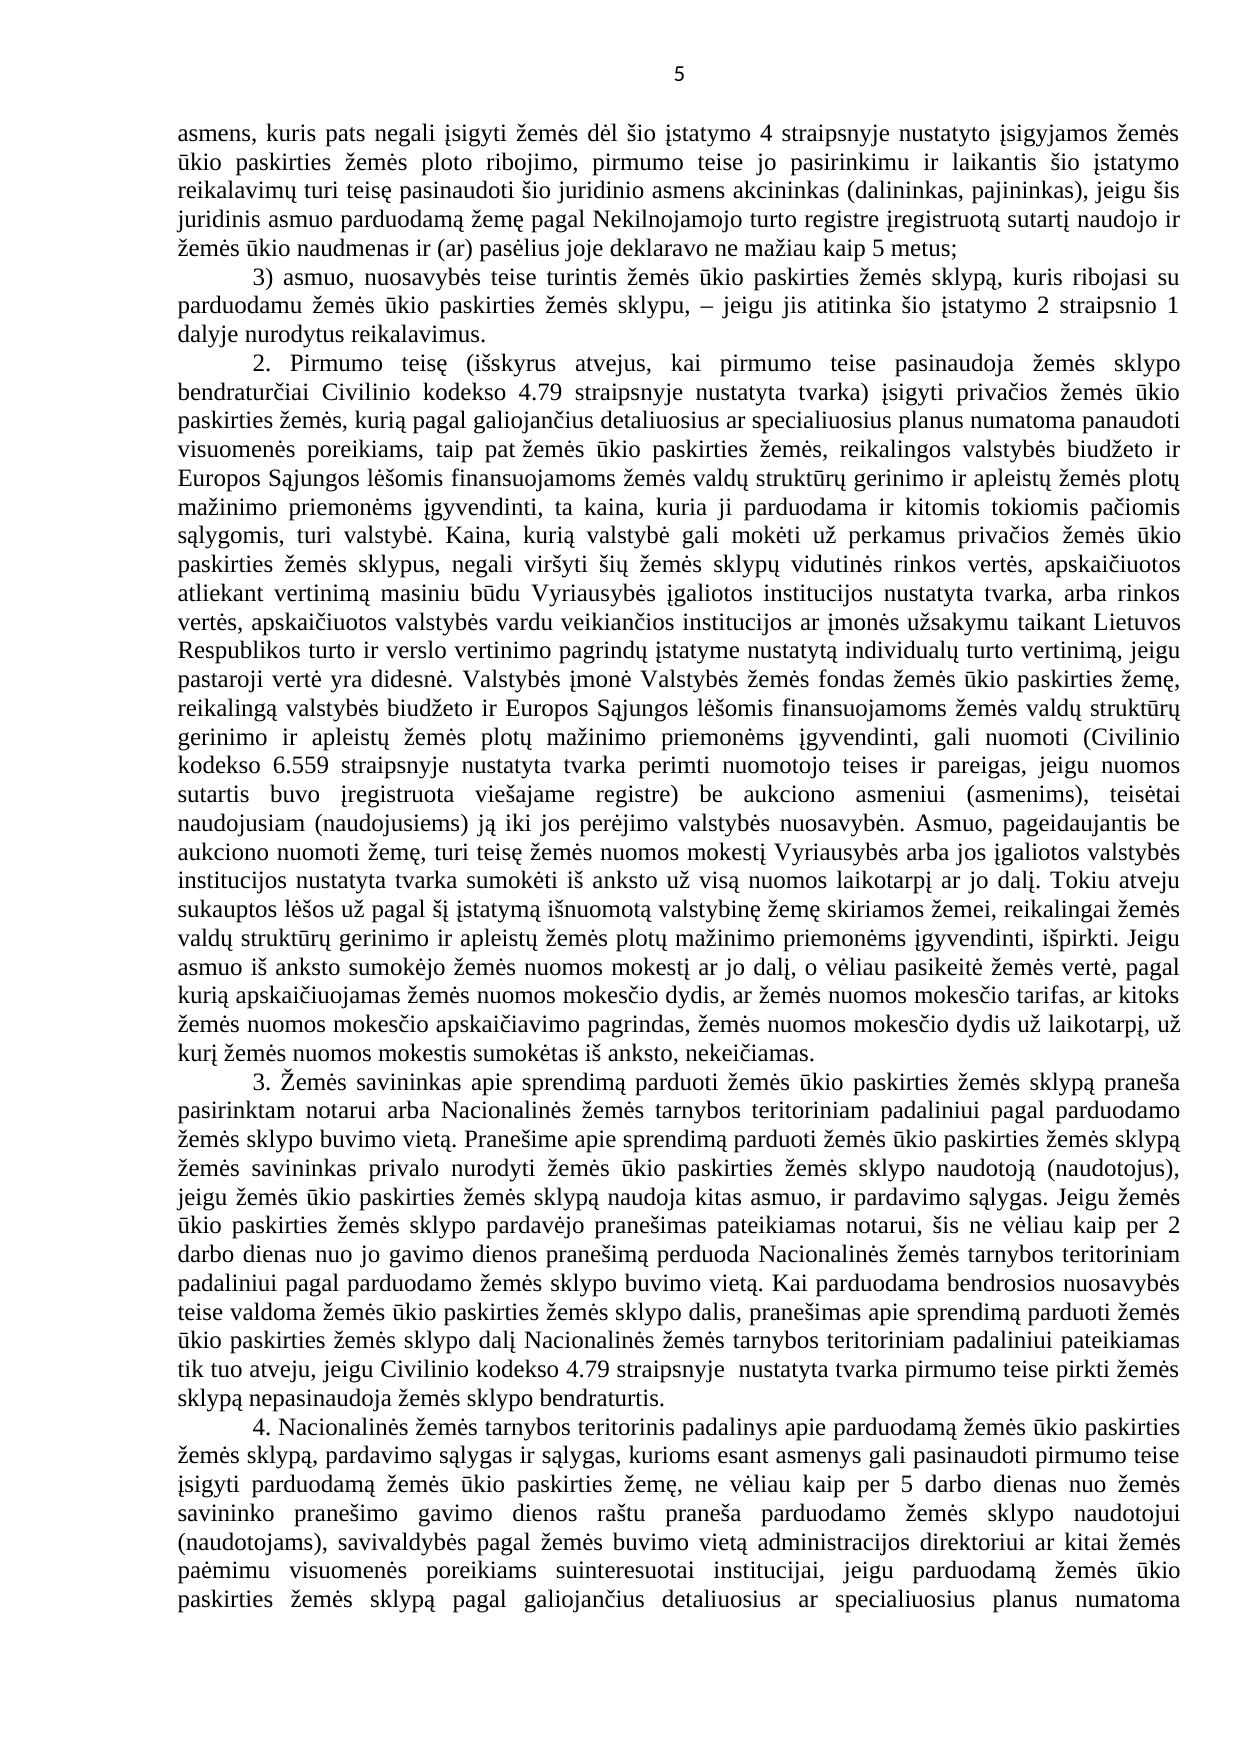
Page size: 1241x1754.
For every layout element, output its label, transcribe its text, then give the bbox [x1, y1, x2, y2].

text 3) asmuo, nuosavybės teise turintis žemės ūkio paskirties žemės sklypą, kuris ribojasi su parduodamu žemės ūkio paskirties žemės sklypu, – jeigu jis atitinka šio įstatymo 2 straipsnio 1 dalyje nurodytus reikalavimus. [177, 262, 1181, 348]
text asmens, kuris pats negali įsigyti žemės dėl šio įstatymo 4 straipsnyje nustatyto įsigyjamos žemės ūkio paskirties žemės ploto ribojimo, pirmumo teise jo pasirinkimu ir laikantis šio įstatymo reikalavimų turi teisę pasinaudoti šio juridinio asmens akcininkas (dalininkas, pajininkas), jeigu šis juridinis asmuo parduodamą žemę pagal Nekilnojamojo turto registre įregistruotą sutartį naudojo ir žemės ūkio naudmenas ir (ar) pasėlius joje deklaravo ne mažiau kaip 5 metus; [177, 118, 1181, 262]
text 4. Nacionalinės žemės tarnybos teritorinis padalinys apie parduodamą žemės ūkio paskirties žemės sklypą, pardavimo sąlygas ir sąlygas, kurioms esant asmenys gali pasinaudoti pirmumo teise įsigyti parduodamą žemės ūkio paskirties žemę, ne vėliau kaip per 5 darbo dienas nuo žemės savininko pranešimo gavimo dienos raštu praneša parduodamo žemės sklypo naudotojui (naudotojams), savivaldybės pagal žemės buvimo vietą administracijos direktoriui ar kitai žemės paėmimu visuomenės poreikiams suinteresuotai institucijai, jeigu parduodamą žemės ūkio paskirties žemės sklypą pagal galiojančius detaliuosius ar specialiuosius planus numatoma [177, 1412, 1181, 1613]
text 2. Pirmumo teisę (išskyrus atvejus, kai pirmumo teise pasinaudoja žemės sklypo bendraturčiai Civilinio kodekso 4.79 straipsnyje nustatyta tvarka) įsigyti privačios žemės ūkio paskirties žemės, kurią pagal galiojančius detaliuosius ar specialiuosius planus numatoma panaudoti visuomenės poreikiams, taip pat žemės ūkio paskirties žemės, reikalingos valstybės biudžeto ir Europos Sąjungos lėšomis finansuojamoms žemės valdų struktūrų gerinimo ir apleistų žemės plotų mažinimo priemonėms įgyvendinti, ta kaina, kuria ji parduodama ir kitomis tokiomis pačiomis sąlygomis, turi valstybė. Kaina, kurią valstybė gali mokėti už perkamus privačios žemės ūkio paskirties žemės sklypus, negali viršyti šių žemės sklypų vidutinės rinkos vertės, apskaičiuotos atliekant vertinimą masiniu būdu Vyriausybės įgaliotos institucijos nustatyta tvarka, arba rinkos vertės, apskaičiuotos valstybės vardu veikiančios institucijos ar įmonės užsakymu taikant Lietuvos Respublikos turto ir verslo vertinimo pagrindų įstatyme nustatytą individualų turto vertinimą, jeigu pastaroji vertė yra didesnė. Valstybės įmonė Valstybės žemės fondas žemės ūkio paskirties žemę, reikalingą valstybės biudžeto ir Europos Sąjungos lėšomis finansuojamoms žemės valdų struktūrų gerinimo ir apleistų žemės plotų mažinimo priemonėms įgyvendinti, gali nuomoti (Civilinio kodekso 6.559 straipsnyje nustatyta tvarka perimti nuomotojo teises ir pareigas, jeigu nuomos sutartis buvo įregistruota viešajame registre) be aukciono asmeniui (asmenims), teisėtai naudojusiam (naudojusiems) ją iki jos perėjimo valstybės nuosavybėn. Asmuo, pageidaujantis be aukciono nuomoti žemę, turi teisę žemės nuomos mokestį Vyriausybės arba jos įgaliotos valstybės institucijos nustatyta tvarka sumokėti iš anksto už visą nuomos laikotarpį ar jo dalį. Tokiu atveju sukauptos lėšos už pagal šį įstatymą išnuomotą valstybinę žemę skiriamos žemei, reikalingai žemės valdų struktūrų gerinimo ir apleistų žemės plotų mažinimo priemonėms įgyvendinti, išpirkti. Jeigu asmuo iš anksto sumokėjo žemės nuomos mokestį ar jo dalį, o vėliau pasikeitė žemės vertė, pagal kurią apskaičiuojamas žemės nuomos mokesčio dydis, ar žemės nuomos mokesčio tarifas, ar kitoks žemės nuomos mokesčio apskaičiavimo pagrindas, žemės nuomos mokesčio dydis už laikotarpį, už kurį žemės nuomos mokestis sumokėtas iš anksto, nekeičiamas. [177, 348, 1181, 1067]
text 3. Žemės savininkas apie sprendimą parduoti žemės ūkio paskirties žemės sklypą praneša pasirinktam notarui arba Nacionalinės žemės tarnybos teritoriniam padaliniui pagal parduodamo žemės sklypo buvimo vietą. Pranešime apie sprendimą parduoti žemės ūkio paskirties žemės sklypą žemės savininkas privalo nurodyti žemės ūkio paskirties žemės sklypo naudotoją (naudotojus), jeigu žemės ūkio paskirties žemės sklypą naudoja kitas asmuo, ir pardavimo sąlygas. Jeigu žemės ūkio paskirties žemės sklypo pardavėjo pranešimas pateikiamas notarui, šis ne vėliau kaip per 2 darbo dienas nuo jo gavimo dienos pranešimą perduoda Nacionalinės žemės tarnybos teritoriniam padaliniui pagal parduodamo žemės sklypo buvimo vietą. Kai parduodama bendrosios nuosavybės teise valdoma žemės ūkio paskirties žemės sklypo dalis, pranešimas apie sprendimą parduoti žemės ūkio paskirties žemės sklypo dalį Nacionalinės žemės tarnybos teritoriniam padaliniui pateikiamas tik tuo atveju, jeigu Civilinio kodekso 4.79 straipsnyje nustatyta tvarka pirmumo teise pirkti žemės sklypą nepasinaudoja žemės sklypo bendraturtis. [177, 1067, 1181, 1412]
